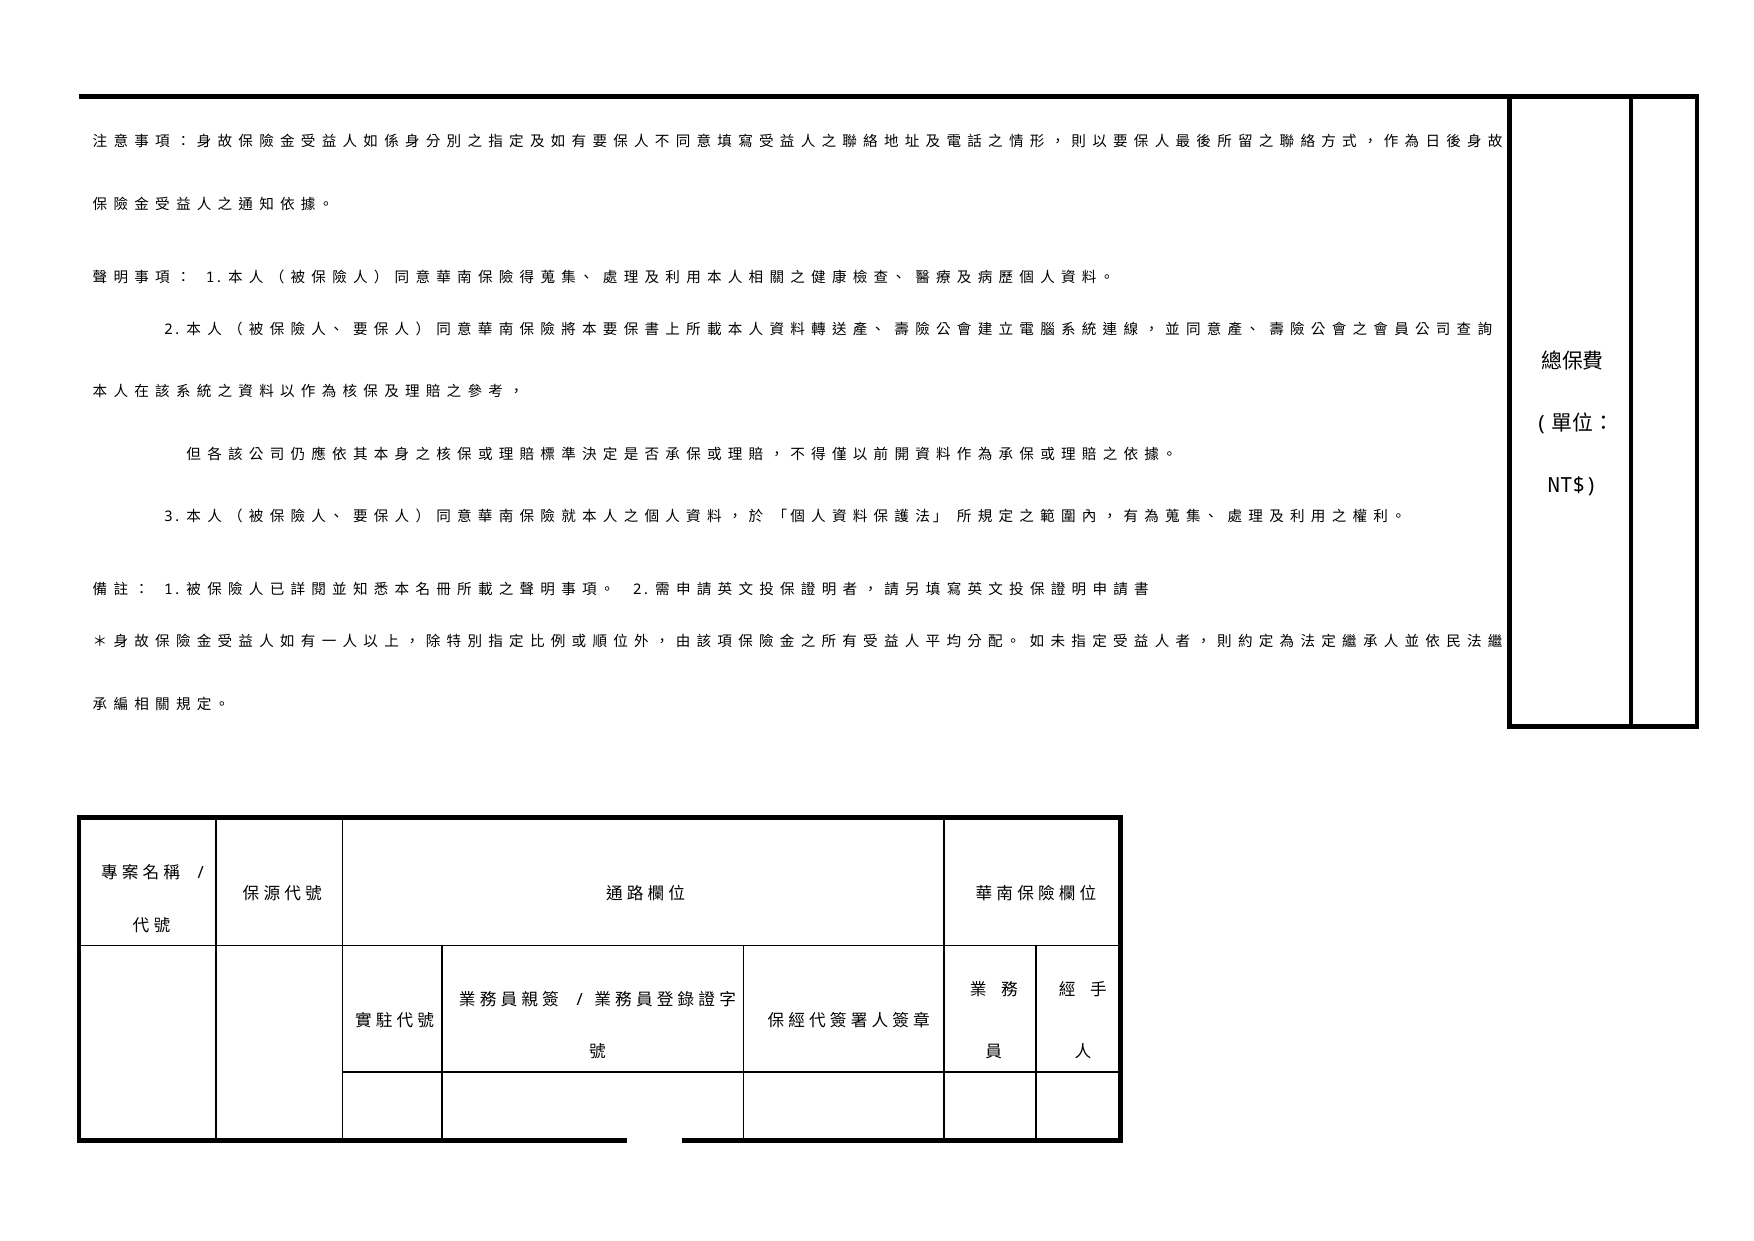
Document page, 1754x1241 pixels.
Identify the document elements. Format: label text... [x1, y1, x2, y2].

table_header 專案名稱 / 代號 [81, 820, 215, 944]
table_cell [81, 946, 215, 1138]
table_cell [1633, 99, 1695, 724]
table_cell 業 務 員 [945, 946, 1035, 1071]
table_cell 總保費 (單位：NT$) [1512, 99, 1629, 724]
table_header 保源代號 [217, 820, 342, 944]
table_header 通路欄位 [343, 820, 943, 944]
table_cell 保經代簽署人簽章 [744, 946, 943, 1071]
table_cell [443, 1073, 743, 1148]
table_cell [343, 1073, 441, 1138]
table_cell 業務員親簽 / 業務員登錄證字號 [443, 946, 743, 1071]
table_cell 經 手 人 [1037, 946, 1118, 1071]
table_cell [744, 1073, 943, 1138]
table_cell 實駐代號 [343, 946, 441, 1071]
table_cell [1037, 1073, 1118, 1138]
table_cell [945, 1073, 1035, 1138]
table_cell 注意事項：身故保險金受益人如係身分別之指定及如有要保人不同意填寫受益人之聯絡地址及電話之情形，則以要保人最後所留之聯絡方式，作為日後身故保險金受益人之通知依據。 聲明事項： 1.本人（被保險人）同意華南保險得蒐集、處理及利用本人相關之健康檢查、醫療及病歷個人資料。 2.本人（被保險人、要保人）同意華南保險將本要保書上所載本人資料轉送產、壽險公會建立電腦系統連線，並同意產、壽險公會之會員公司查詢本人在該系統之資料以作為核保及理賠之參考， 但各該公司仍應依其本身之核保或理賠標準決定是否承保或理賠，不得僅以前開資料作為承保或理賠之依據。 3.本人（被保險人、要保人）同意華南保險就本人之個人資料，於「個人資料保護法」所規定之範圍內，有為蒐集、處理及利用之權利。 備註： 1.被保險人已詳閱並知悉本名冊所載之聲明事項。 2.需申請英文投保證明者，請另填寫英文投保證明申請書 ＊身故保險金受益人如有一人以上，除特別指定比例或順位外，由該項保險金之所有受益人平均分配。如未指定受益人者，則約定為法定繼承人並依民法繼承編相關規定。 [79, 99, 1507, 724]
table_cell [217, 946, 342, 1138]
table_header 華南保險欄位 [945, 820, 1118, 944]
